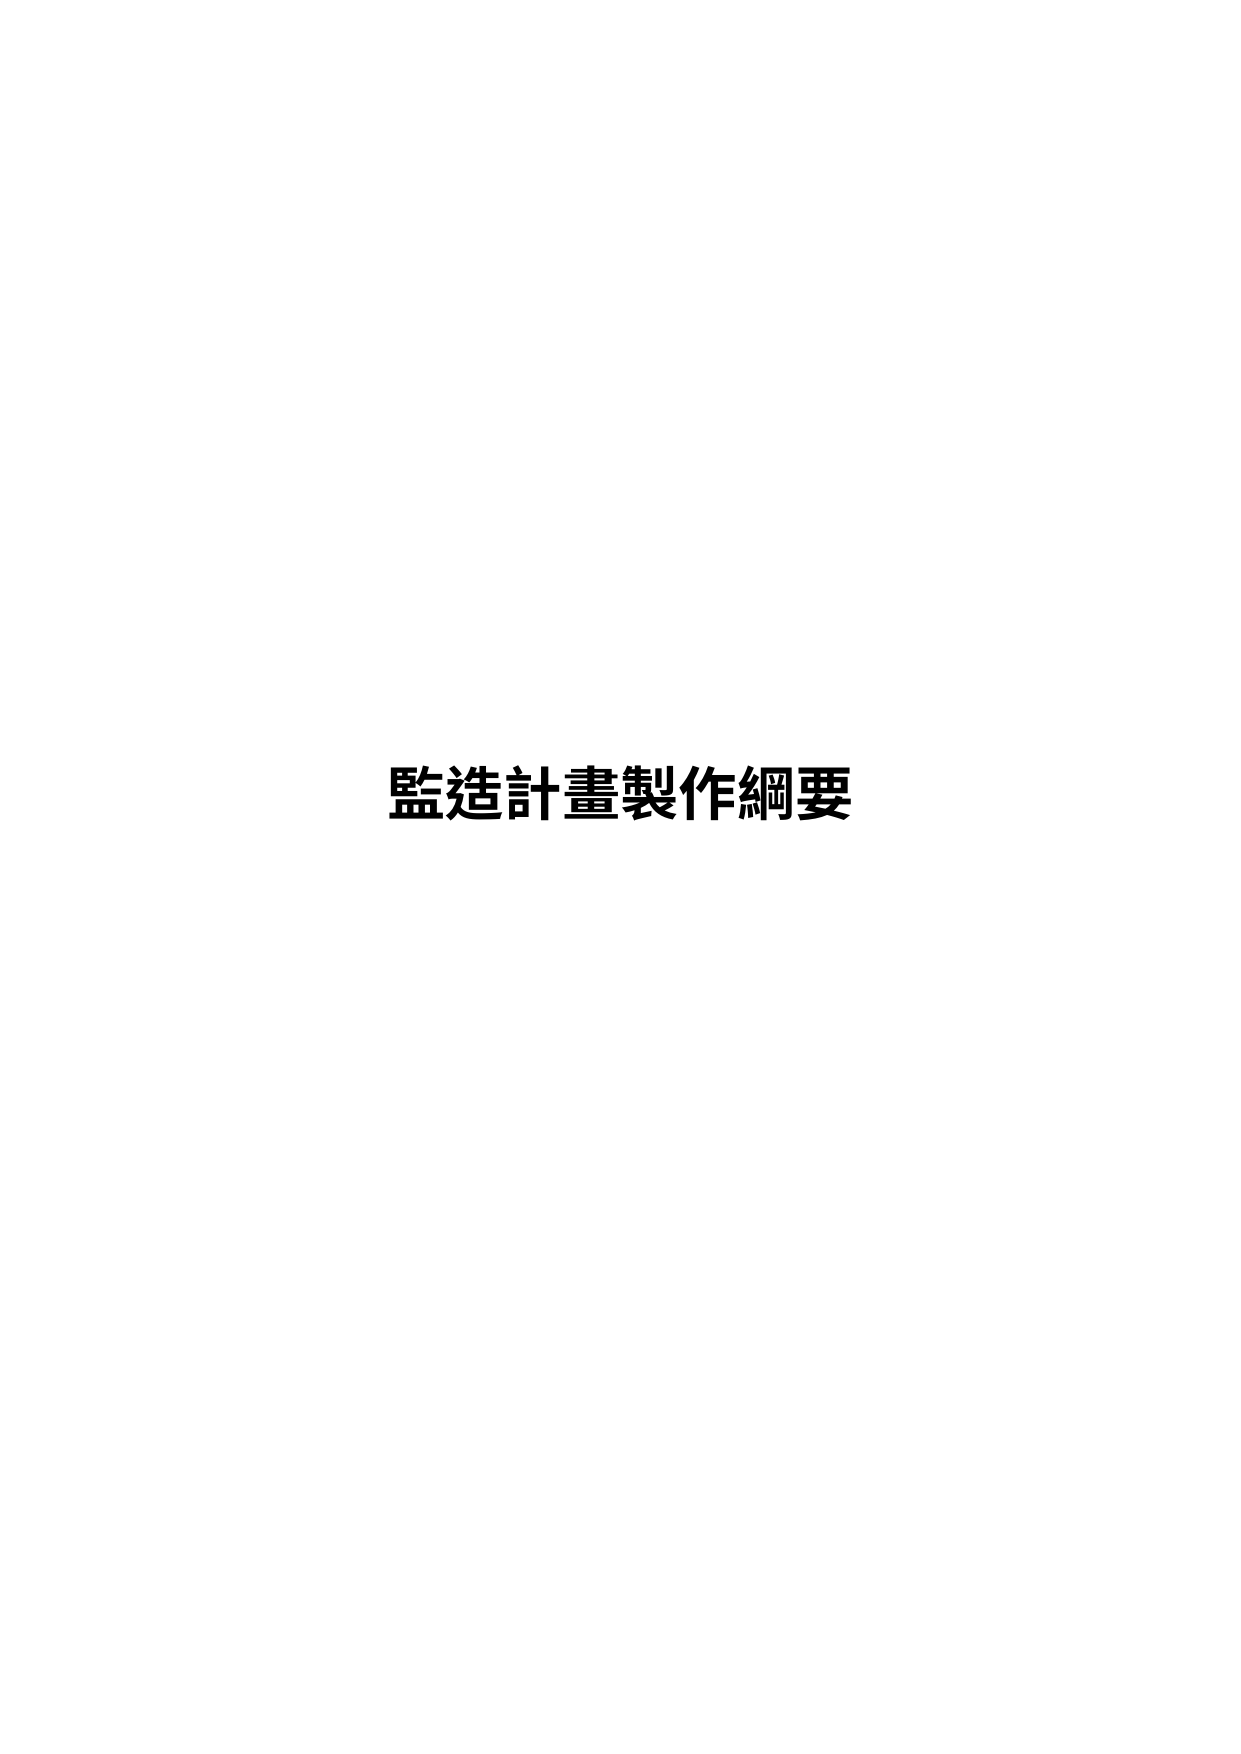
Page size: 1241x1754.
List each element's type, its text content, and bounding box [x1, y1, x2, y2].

text 監造計畫製作綱要 [148, 748, 1092, 832]
